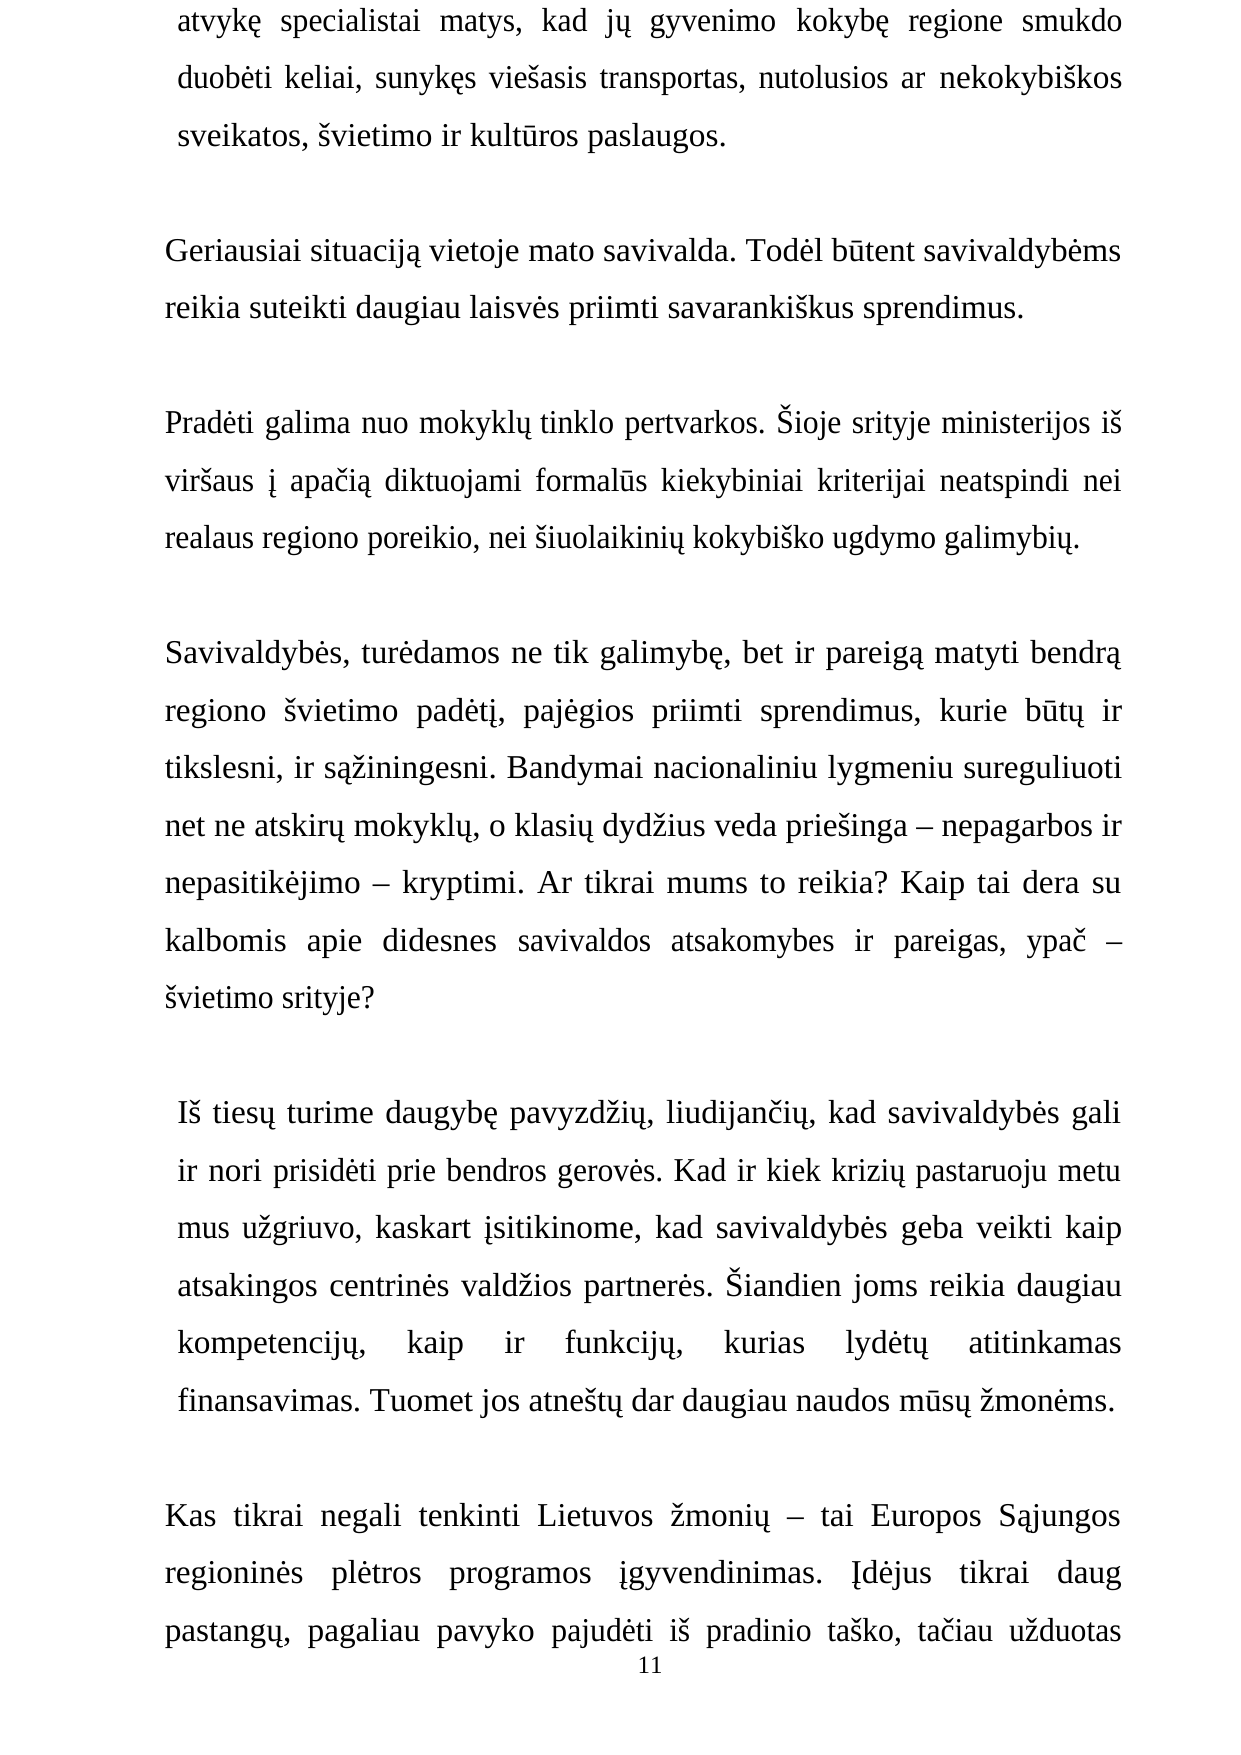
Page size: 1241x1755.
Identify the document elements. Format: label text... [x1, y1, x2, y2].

text atvykę specialistai matys, kad jų gyvenimo kokybę regione smukdo duobėti keliai, sunykęs viešasis transportas, nutolusios ar nekokybiškos sveikatos, švietimo ir kultūros paslaugos. [177, 0, 1122, 153]
text Kas tikrai negali tenkinti Lietuvos žmonių – tai Europos Sąjungos regioninės plėtros programos įgyvendinimas. Įdėjus tikrai daug pastangų, pagaliau pavyko pajudėti iš pradinio taško, tačiau užduotas [164, 1495, 1122, 1648]
text Savivaldybės, turėdamos ne tik galimybę, bet ir pareigą matyti bendrą regiono švietimo padėtį, pajėgios priimti sprendimus, kurie būtų ir tikslesni, ir sąžiningesni. Bandymai nacionaliniu lygmeniu sureguliuoti net ne atskirų mokyklų, o klasių dydžius veda priešinga – nepagarbos ir nepasitikėjimo – kryptimi. Ar tikrai mums to reikia? Kaip tai dera su kalbomis apie didesnes savivaldos atsakomybes ir pareigas, ypač – švietimo srityje? [164, 632, 1122, 1016]
text Geriausiai situaciją vietoje mato savivalda. Todėl būtent savivaldybėms reikia suteikti daugiau laisvės priimti savarankiškus sprendimus. [164, 230, 1122, 326]
text Pradėti galima nuo mokyklų tinklo pertvarkos. Šioje srityje ministerijos iš viršaus į apačią diktuojami formalūs kiekybiniai kriterijai neatspindi nei realaus regiono poreikio, nei šiuolaikinių kokybiško ugdymo galimybių. [164, 402, 1122, 556]
text Iš tiesų turime daugybę pavyzdžių, liudijančių, kad savivaldybės gali ir nori prisidėti prie bendros gerovės. Kad ir kiek krizių pastaruoju metu mus užgriuvo, kaskart įsitikinome, kad savivaldybės geba veikti kaip atsakingos centrinės valdžios partnerės. Šiandien joms reikia daugiau kompetencijų, kaip ir funkcijų, kurias lydėtų atitinkamas finansavimas. Tuomet jos atneštų dar daugiau naudos mūsų žmonėms. [177, 1092, 1122, 1418]
